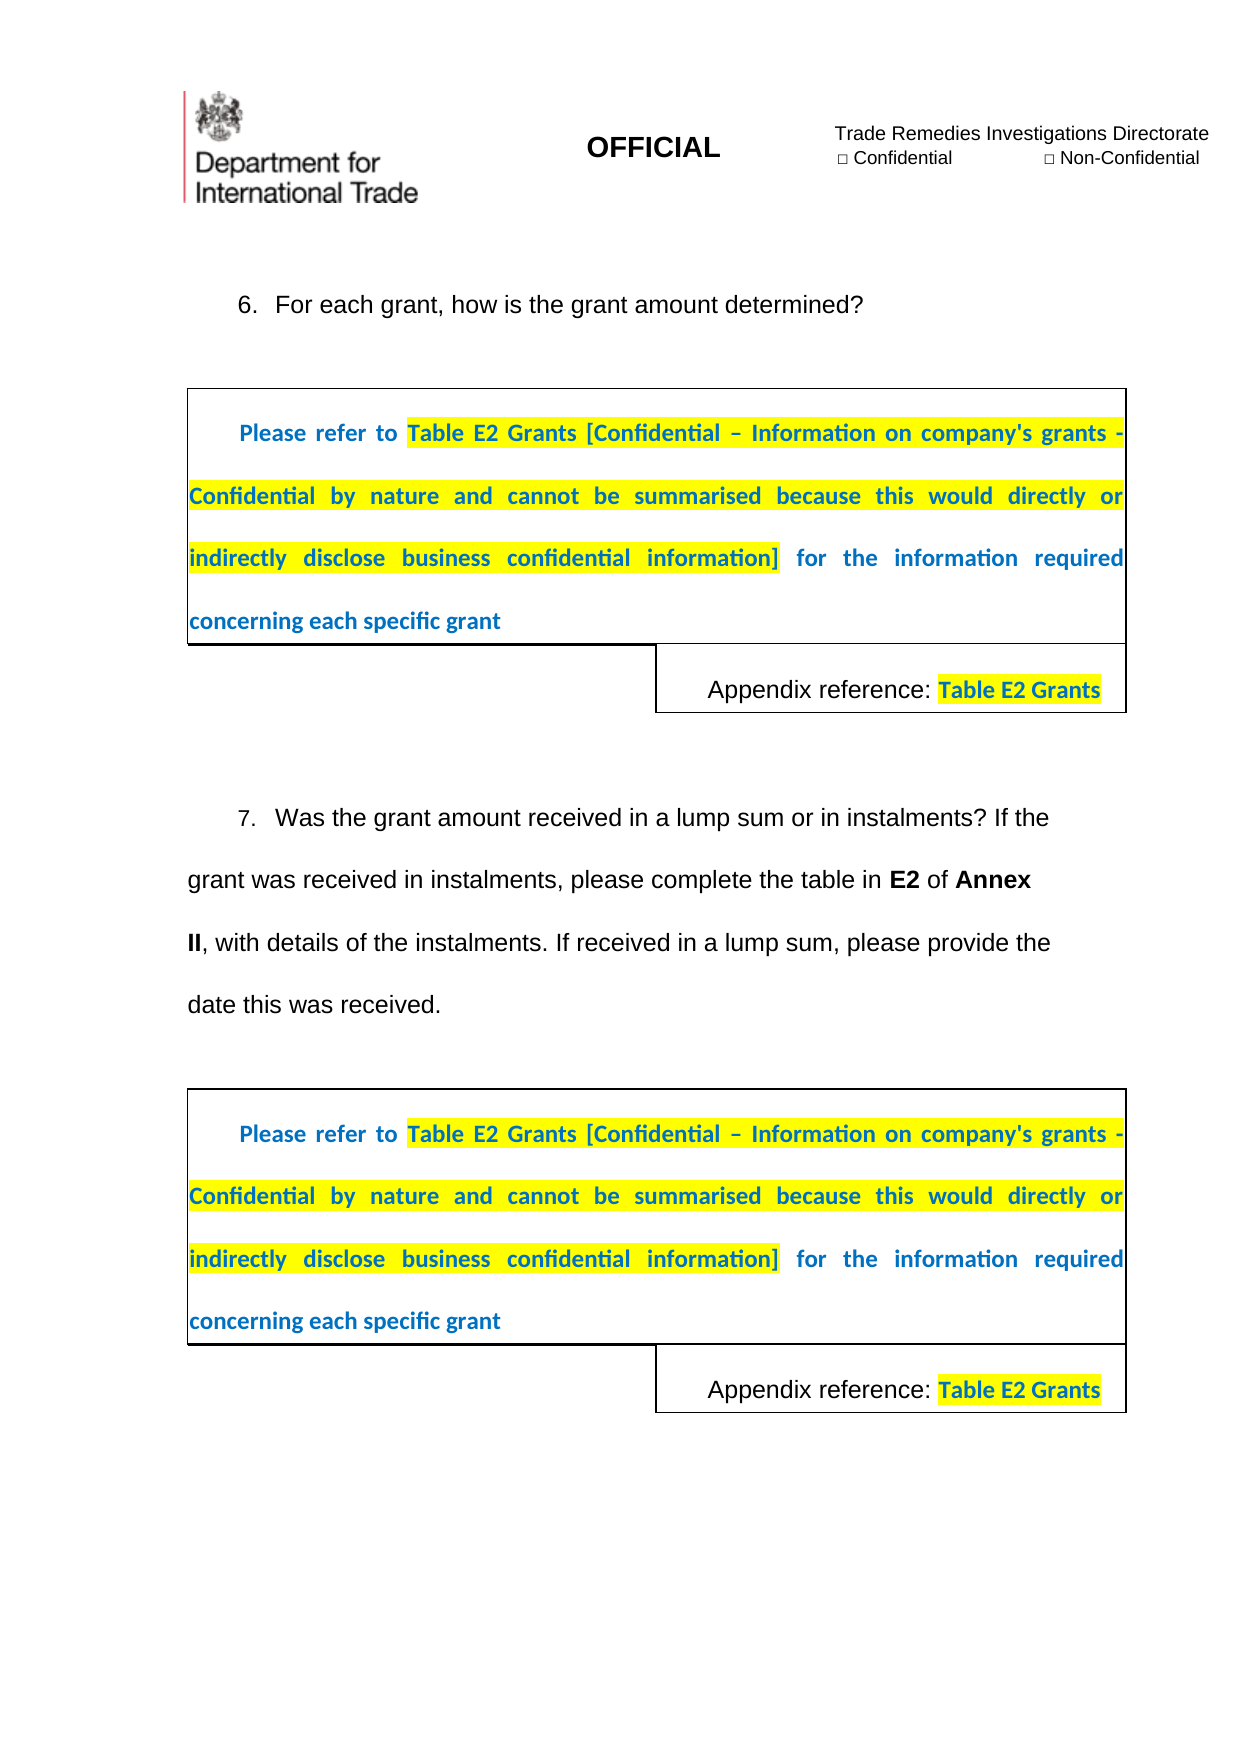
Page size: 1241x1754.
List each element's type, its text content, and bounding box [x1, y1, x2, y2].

list Was the grant amount received in a lump sum or in instalments? If the grant was received in instalments, please complete the table in E2 of Annex II, with details of the instalments. If received in a lump sum, please provide the date this was received. [187, 776, 1053, 1026]
list For each grant, how is the grant amount determined? [187, 263, 1053, 325]
table_header Appendix reference: Table E2 Grants [657, 1345, 1125, 1412]
table_header [188, 1346, 655, 1412]
table_header [188, 646, 655, 711]
table_header Please refer to Table E2 Grants [Confidential – Information on company's grants - Confidential by nature and cannot be summarised because this would directly or indirectly disclose business confidential information] for the information required concerning each specific grant [188, 1090, 1125, 1343]
table_header Appendix reference: Table E2 Grants [657, 644, 1125, 711]
table_header Please refer to Table E2 Grants [Confidential – Information on company's grants - Confidential by nature and cannot be summarised because this would directly or indirectly disclose business confidential information] for the information required concerning each specific grant [188, 389, 1125, 642]
